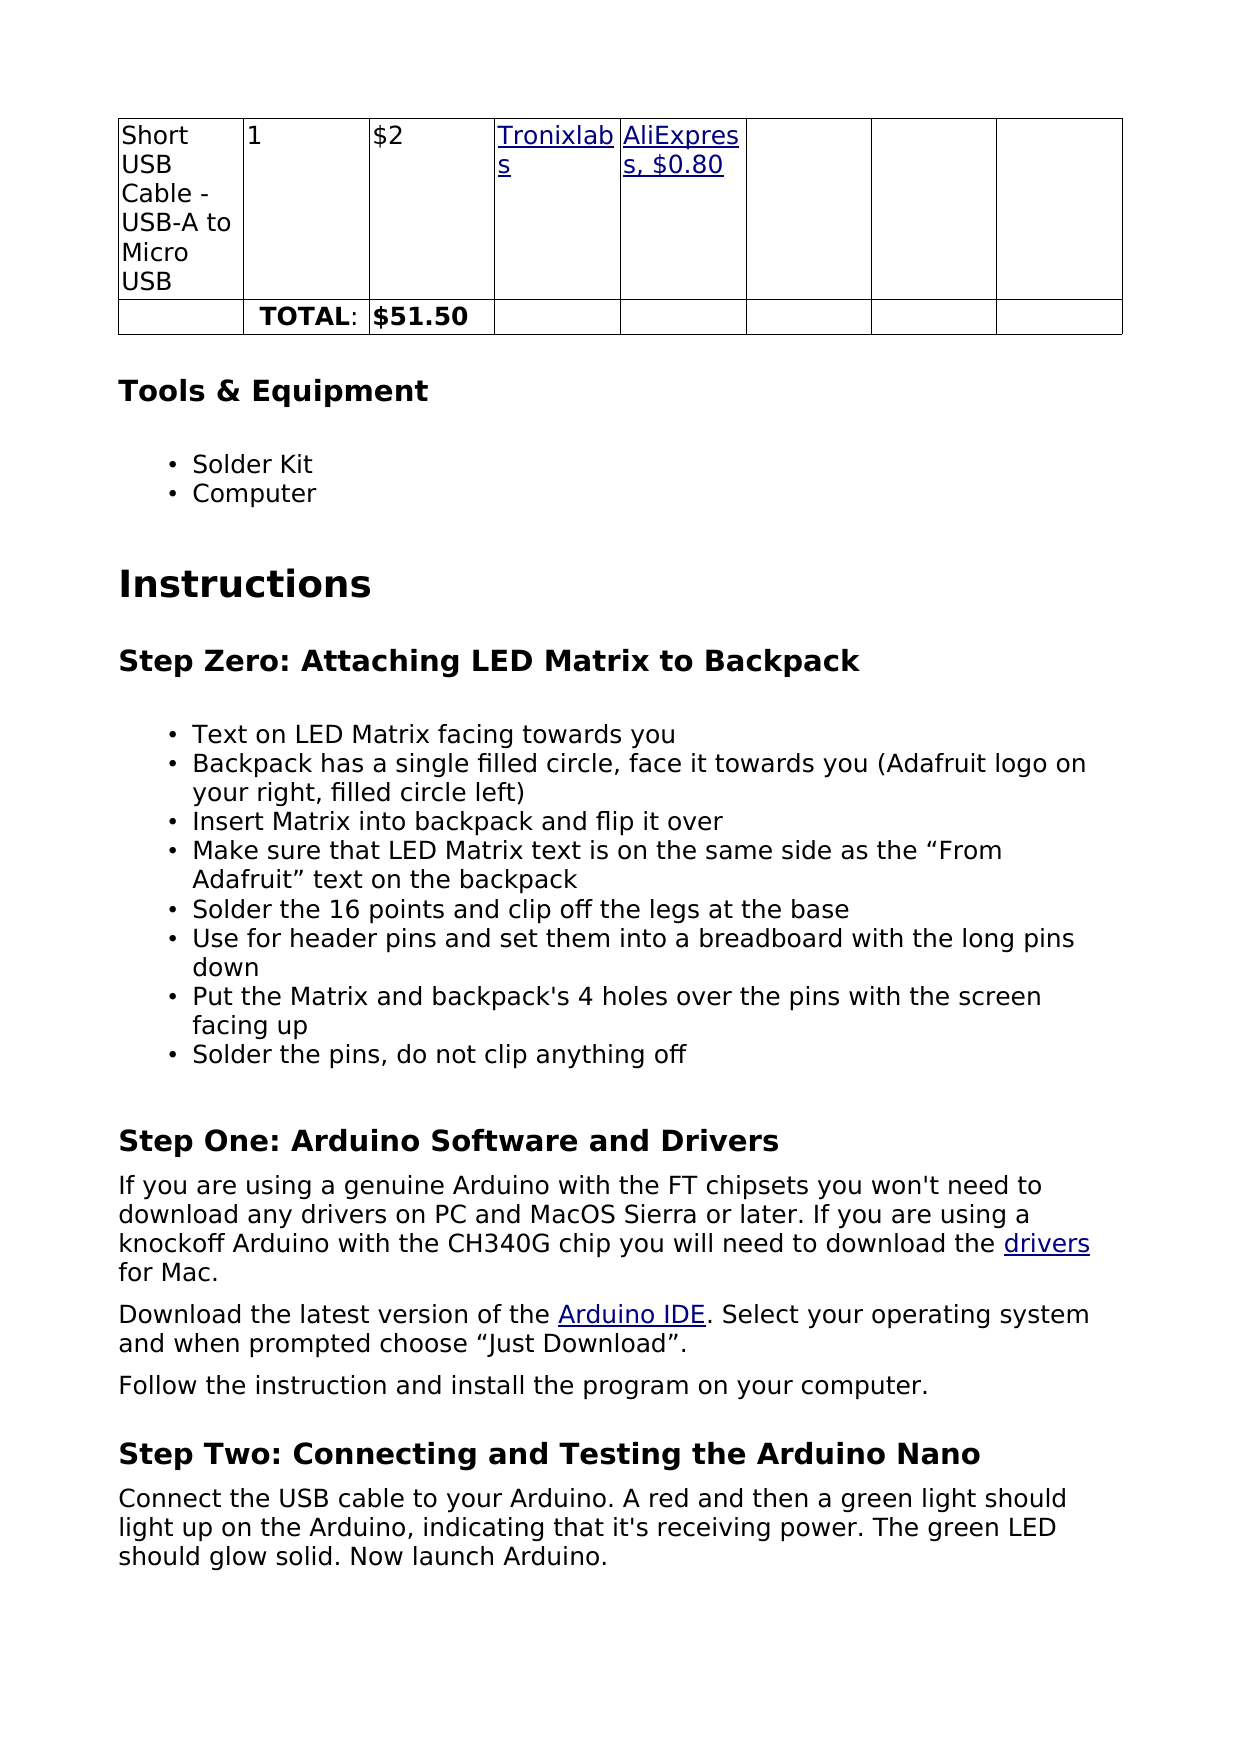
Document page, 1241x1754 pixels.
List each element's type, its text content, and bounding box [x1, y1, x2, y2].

table_cell 1 [244, 119, 369, 299]
list Use for header pins and set them into a breadboard with the long pins down [177, 924, 1122, 982]
table_cell [997, 300, 1122, 334]
table_cell Tronixlabs [495, 119, 620, 299]
text Follow the instruction and install the program on your computer. [118, 1371, 1122, 1400]
list Make sure that LED Matrix text is on the same side as the “From Adafruit” text on the backpack [177, 837, 1122, 895]
subtitle Instructions [118, 563, 1122, 606]
subtitle Step Two: Connecting and Testing the Arduino Nano [118, 1437, 1122, 1471]
list Put the Matrix and backpack's 4 holes over the pins with the screen facing up [177, 982, 1122, 1041]
subtitle Step Zero: Attaching LED Matrix to Backpack [118, 644, 1122, 678]
subtitle Step One: Arduino Software and Drivers [118, 1124, 1122, 1158]
table_cell $51.50 [370, 300, 494, 334]
table_cell [119, 300, 243, 334]
table_cell AliExpress, $0.80 [621, 119, 746, 299]
table_cell [872, 300, 996, 334]
table_cell [997, 119, 1122, 299]
list Computer [177, 479, 1122, 508]
table_cell [747, 119, 871, 299]
table_cell $2 [370, 119, 494, 299]
table_cell Short USB Cable - USB-A to Micro USB [119, 119, 243, 299]
list Backpack has a single filled circle, face it towards you (Adafruit logo on your right, filled circle left) [177, 749, 1122, 807]
subtitle Tools & Equipment [118, 374, 1122, 408]
text Download the latest version of the Arduino IDE. Select your operating system and when prompted choose “Just Download”. [118, 1300, 1122, 1358]
table_cell [495, 300, 620, 334]
table_cell TOTAL: [244, 300, 369, 334]
table_cell [747, 300, 871, 334]
text Connect the USB cable to your Arduino. A red and then a green light should light up on the Arduino, indicating that it's receiving power. The green LED should glow solid. Now launch Arduino. [118, 1484, 1122, 1571]
list Solder Kit [177, 450, 1122, 479]
list Solder the pins, do not clip anything off [177, 1041, 1122, 1070]
text If you are using a genuine Arduino with the FT chipsets you won't need to download any drivers on PC and MacOS Sierra or later. If you are using a knockoff Arduino with the CH340G chip you will need to download the drivers for Mac. [118, 1171, 1122, 1287]
table_cell [872, 119, 996, 299]
list Insert Matrix into backpack and flip it over [177, 807, 1122, 837]
table_cell [621, 300, 746, 334]
list Text on LED Matrix facing towards you [177, 720, 1122, 749]
list Solder the 16 points and clip off the legs at the base [177, 895, 1122, 924]
